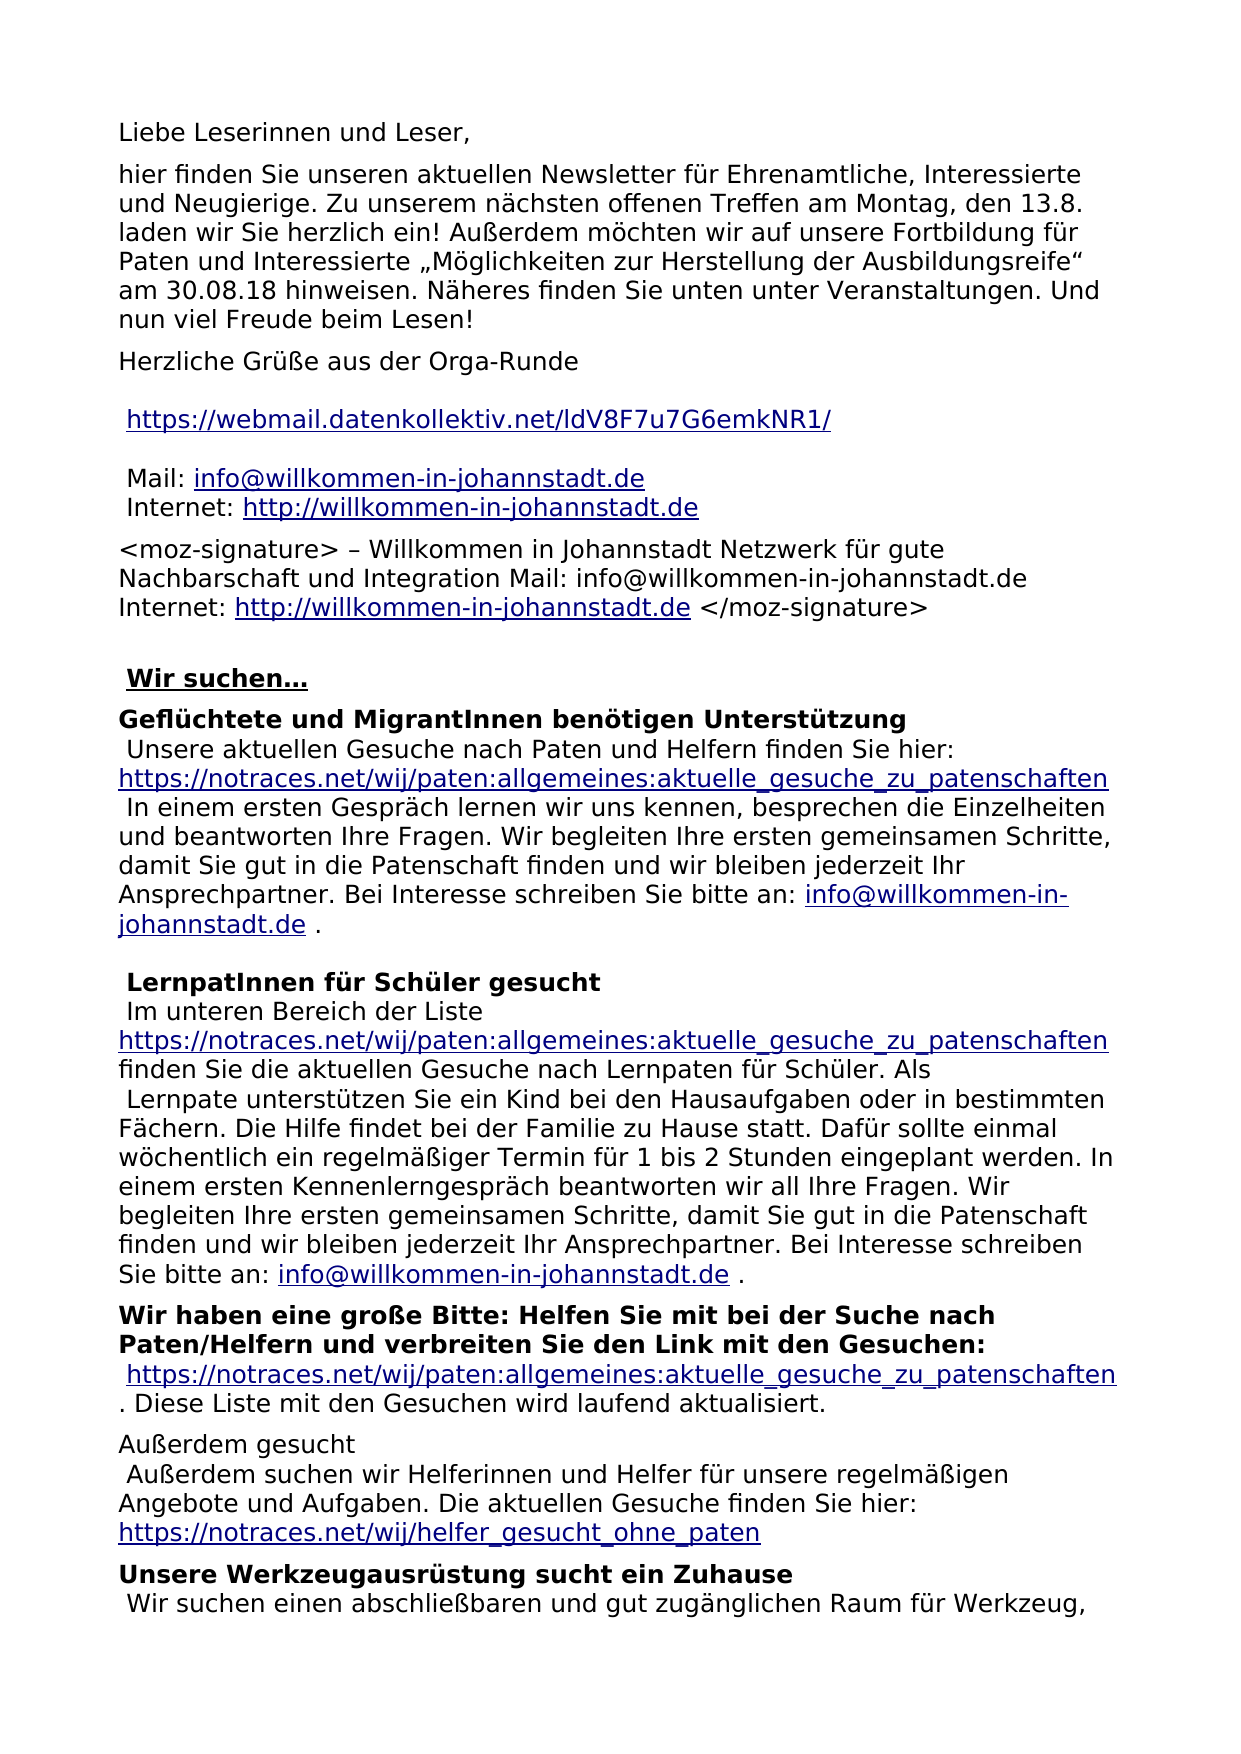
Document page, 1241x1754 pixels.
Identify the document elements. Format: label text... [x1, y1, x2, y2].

text Außerdem gesucht Außerdem suchen wir Helferinnen und Helfer für unsere regelmäßigen Angebote und Aufgaben. Die aktuellen Gesuche finden Sie hier: https://notraces.net/wij/helfer_gesucht_ohne_paten [118, 1431, 1122, 1547]
text Wir haben eine große Bitte: Helfen Sie mit bei der Suche nach Paten/Helfern und verbreiten Sie den Link mit den Gesuchen: https://notraces.net/wij/paten:allgemeines:aktuelle_gesuche_zu_patenschaften . Diese Liste mit den Gesuchen wird laufend aktualisiert. [118, 1301, 1122, 1418]
text Geflüchtete und MigrantInnen benötigen Unterstützung Unsere aktuellen Gesuche nach Paten und Helfern finden Sie hier: https://notraces.net/wij/paten:allgemeines:aktuelle_gesuche_zu_patenschaften In einem ersten Gespräch lernen wir uns kennen, besprechen die Einzelheiten und beantworten Ihre Fragen. Wir begleiten Ihre ersten gemeinsamen Schritte, damit Sie gut in die Patenschaft finden und wir bleiben jederzeit Ihr Ansprechpartner. Bei Interesse schreiben Sie bitte an: info@willkommen-in-johannstadt.de . LernpatInnen für Schüler gesucht Im unteren Bereich der Liste https://notraces.net/wij/paten:allgemeines:aktuelle_gesuche_zu_patenschaften finden Sie die aktuellen Gesuche nach Lernpaten für Schüler. Als Lernpate unterstützen Sie ein Kind bei den Hausaufgaben oder in bestimmten Fächern. Die Hilfe findet bei der Familie zu Hause statt. Dafür sollte einmal wöchentlich ein regelmäßiger Termin für 1 bis 2 Stunden eingeplant werden. In einem ersten Kennenlerngespräch beantworten wir all Ihre Fragen. Wir begleiten Ihre ersten gemeinsamen Schritte, damit Sie gut in die Patenschaft finden und wir bleiben jederzeit Ihr Ansprechpartner. Bei Interesse schreiben Sie bitte an: info@willkommen-in-johannstadt.de . [118, 706, 1122, 1289]
text <moz-signature> – Willkommen in Johannstadt Netzwerk für gute Nachbarschaft und Integration Mail: info@willkommen-in-johannstadt.de Internet: http://willkommen-in-johannstadt.de </moz-signature> [118, 535, 1122, 622]
text Unsere Werkzeugausrüstung sucht ein Zuhause Wir suchen einen abschließbaren und gut zugänglichen Raum für Werkzeug, [118, 1560, 1122, 1618]
text hier finden Sie unseren aktuellen Newsletter für Ehrenamtliche, Interessierte und Neugierige. Zu unserem nächsten offenen Treffen am Montag, den 13.8. laden wir Sie herzlich ein! Außerdem möchten wir auf unsere Fortbildung für Paten und Interessierte „Möglichkeiten zur Herstellung der Ausbildungsreife“ am 30.08.18 hinweisen. Näheres finden Sie unten unter Veranstaltungen. Und nun viel Freude beim Lesen! [118, 160, 1122, 335]
text Liebe Leserinnen und Leser, [118, 118, 1122, 147]
text Wir suchen… [118, 635, 1122, 693]
text Herzliche Grüße aus der Orga-Runde https://webmail.datenkollektiv.net/ldV8F7u7G6emkNR1/ Mail: info@willkommen-in-johannstadt.de Internet: http://willkommen-in-johannstadt.de [118, 347, 1122, 522]
